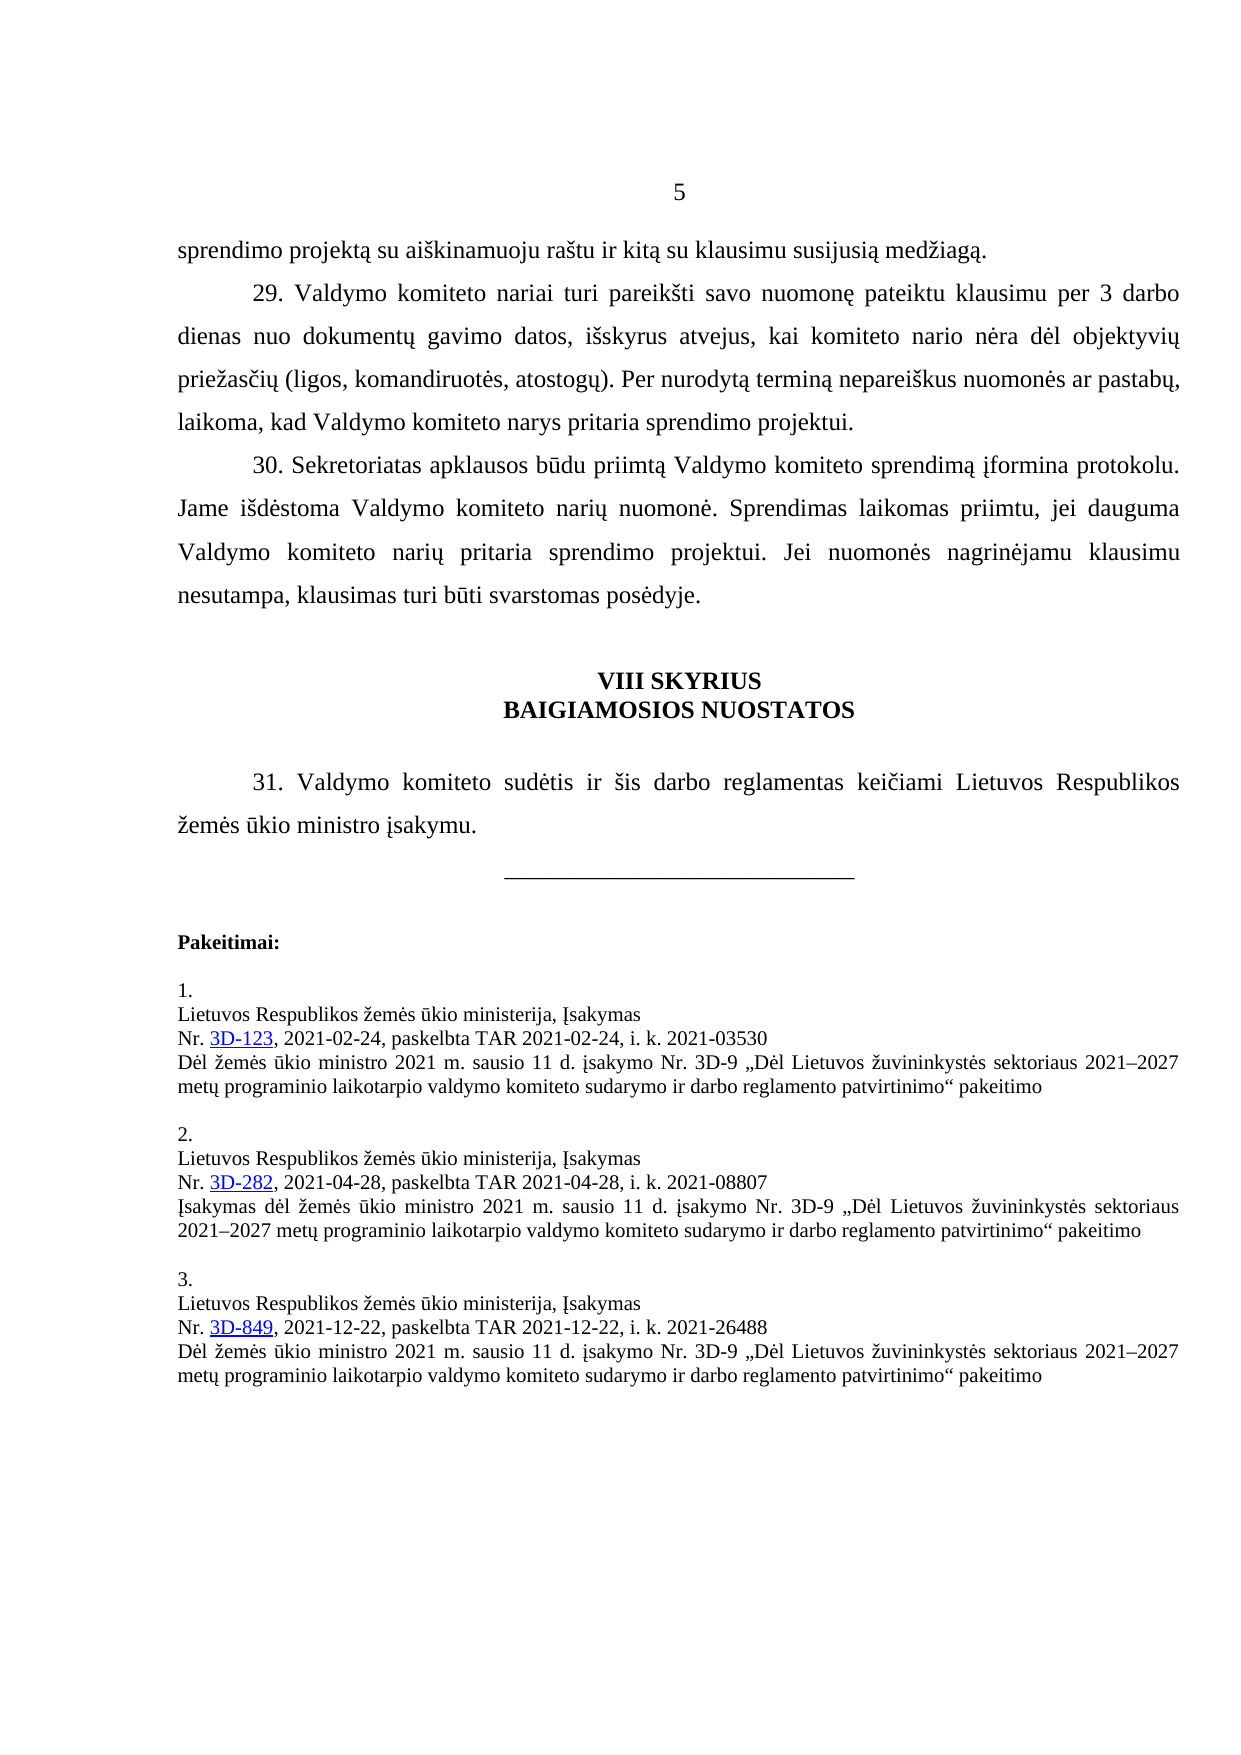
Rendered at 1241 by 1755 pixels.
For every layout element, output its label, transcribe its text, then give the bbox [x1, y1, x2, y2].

text 31. Valdymo komiteto sudėtis ir šis darbo reglamentas keičiami Lietuvos Respublikos žemės ūkio ministro įsakymu. [177, 767, 1181, 838]
text Lietuvos Respublikos žemės ūkio ministerija, Įsakymas [177, 1291, 1181, 1315]
text BAIGIAMOSIOS NUOSTATOS [177, 695, 1181, 723]
text 3. [177, 1267, 1181, 1291]
text 1. [177, 978, 1181, 1002]
text Dėl žemės ūkio ministro 2021 m. sausio 11 d. įsakymo Nr. 3D-9 „Dėl Lietuvos žuvininkystės sektoriaus 2021–2027 metų programinio laikotarpio valdymo komiteto sudarymo ir darbo reglamento patvirtinimo“ pakeitimo [177, 1050, 1181, 1098]
text Dėl žemės ūkio ministro 2021 m. sausio 11 d. įsakymo Nr. 3D-9 „Dėl Lietuvos žuvininkystės sektoriaus 2021–2027 metų programinio laikotarpio valdymo komiteto sudarymo ir darbo reglamento patvirtinimo“ pakeitimo [177, 1339, 1181, 1387]
text Lietuvos Respublikos žemės ūkio ministerija, Įsakymas [177, 1146, 1181, 1170]
text 30. Sekretoriatas apklausos būdu priimtą Valdymo komiteto sprendimą įformina protokolu. Jame išdėstoma Valdymo komiteto narių nuomonė. Sprendimas laikomas priimtu, jei dauguma Valdymo komiteto narių pritaria sprendimo projektui. Jei nuomonės nagrinėjamu klausimu nesutampa, klausimas turi būti svarstomas posėdyje. [177, 450, 1181, 608]
text sprendimo projektą su aiškinamuoju raštu ir kitą su klausimu susijusią medžiagą. [177, 235, 1181, 263]
text Lietuvos Respublikos žemės ūkio ministerija, Įsakymas [177, 1002, 1181, 1026]
text Pakeitimai: [177, 930, 1181, 954]
text Įsakymas dėl žemės ūkio ministro 2021 m. sausio 11 d. įsakymo Nr. 3D-9 „Dėl Lietuvos žuvininkystės sektoriaus 2021–2027 metų programinio laikotarpio valdymo komiteto sudarymo ir darbo reglamento patvirtinimo“ pakeitimo [177, 1194, 1181, 1242]
text VIII SKYRIUS [177, 666, 1181, 695]
text 2. [177, 1122, 1181, 1146]
text Nr. 3D-123, 2021-02-24, paskelbta TAR 2021-02-24, i. k. 2021-03530 [177, 1026, 1181, 1050]
text 29. Valdymo komiteto nariai turi pareikšti savo nuomonę pateiktu klausimu per 3 darbo dienas nuo dokumentų gavimo datos, išskyrus atvejus, kai komiteto nario nėra dėl objektyvių priežasčių (ligos, komandiruotės, atostogų). Per nurodytą terminą nepareiškus nuomonės ar pastabų, laikoma, kad Valdymo komiteto narys pritaria sprendimo projektui. [177, 278, 1181, 436]
text Nr. 3D-849, 2021-12-22, paskelbta TAR 2021-12-22, i. k. 2021-26488 [177, 1315, 1181, 1339]
text Nr. 3D-282, 2021-04-28, paskelbta TAR 2021-04-28, i. k. 2021-08807 [177, 1170, 1181, 1194]
text ____________________________ [177, 853, 1181, 882]
